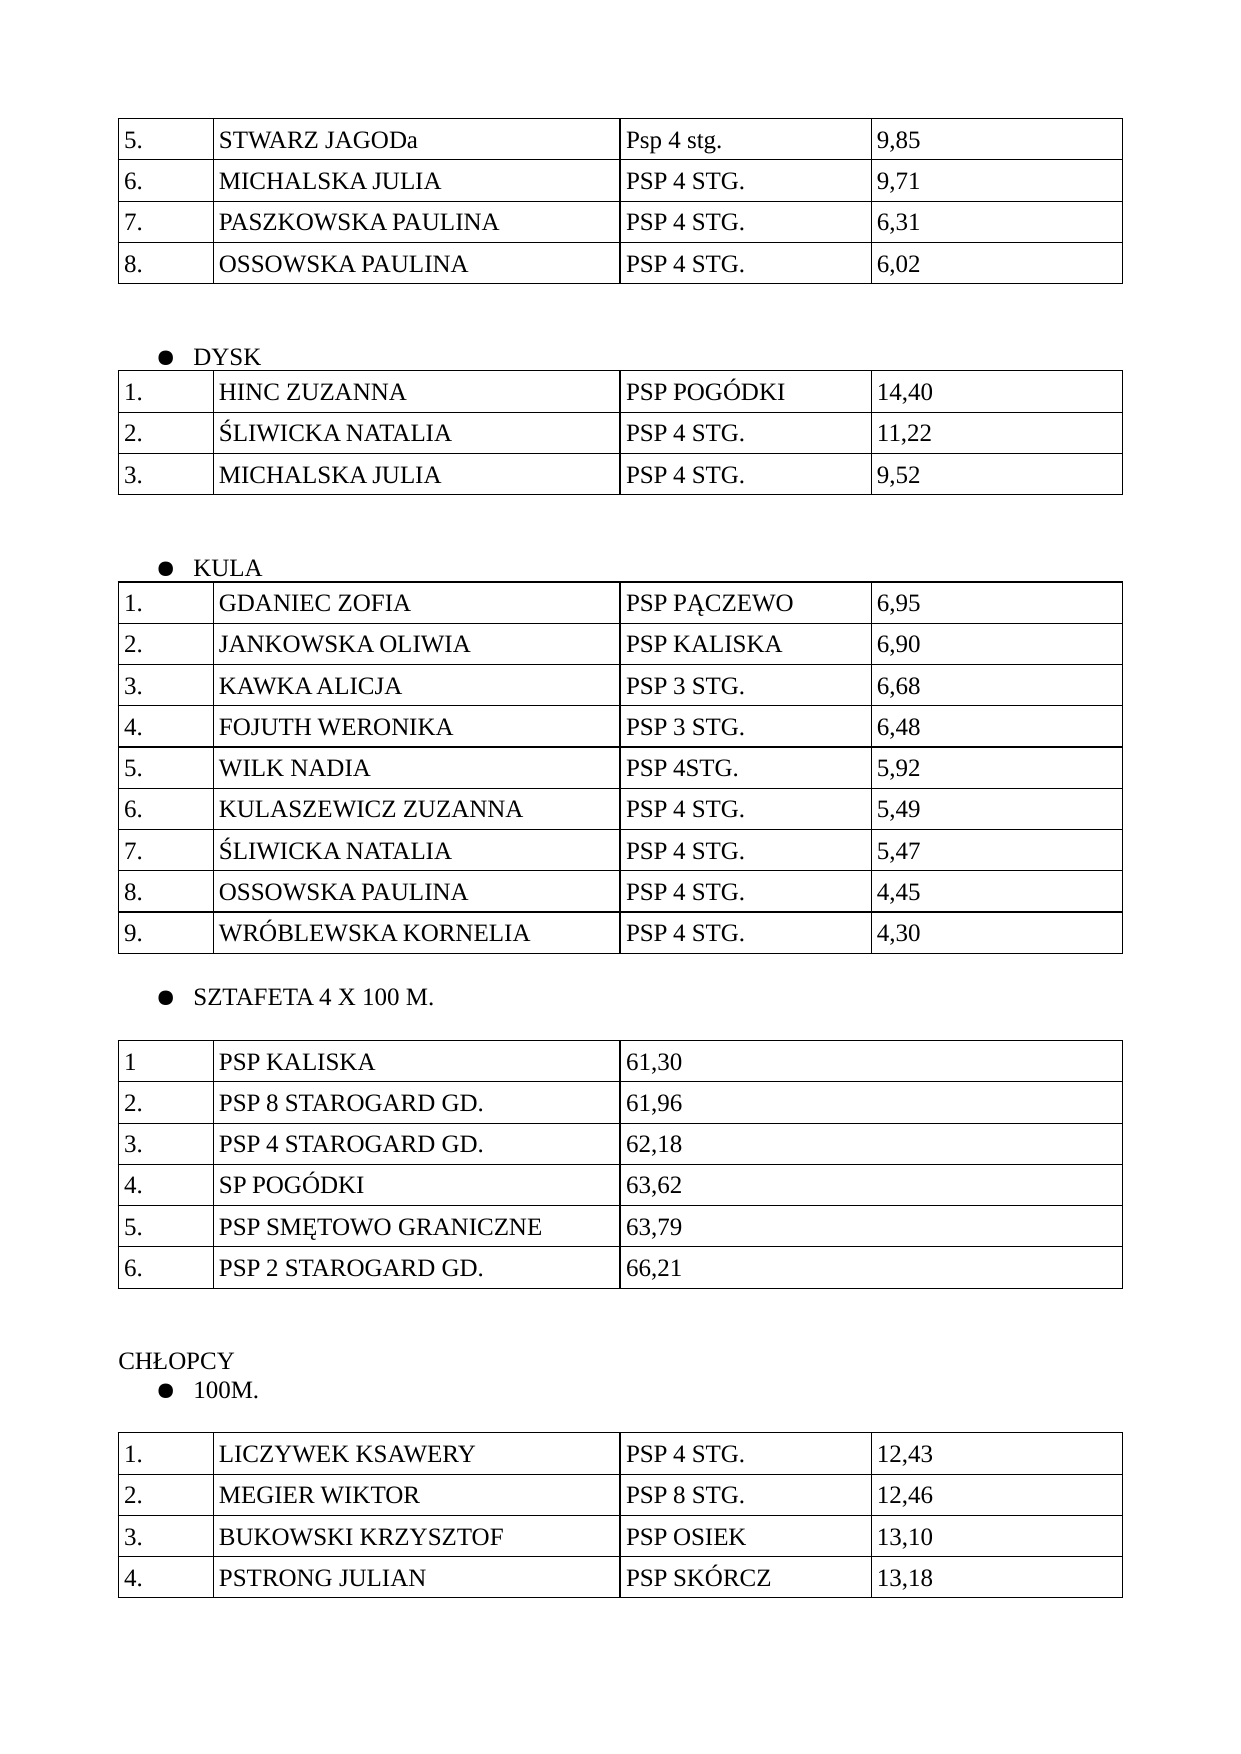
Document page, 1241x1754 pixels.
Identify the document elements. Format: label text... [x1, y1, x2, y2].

table_cell PSP 4 STG. [621, 789, 871, 829]
table_cell PSP 8 STAROGARD GD. [214, 1082, 619, 1122]
table_cell 13,10 [872, 1516, 1122, 1556]
table_cell 6,68 [872, 665, 1122, 705]
table_cell 4. [119, 1165, 213, 1205]
table_cell SP POGÓDKI [214, 1165, 619, 1205]
table_cell 12,46 [872, 1475, 1122, 1515]
table_header 61,30 [621, 1041, 1122, 1081]
table_cell 5,92 [872, 748, 1122, 788]
table_cell 6. [119, 160, 213, 201]
table_cell BUKOWSKI KRZYSZTOF [214, 1516, 619, 1556]
table_cell PSP 4 STG. [621, 454, 871, 494]
table_cell 4. [119, 706, 213, 746]
table_cell FOJUTH WERONIKA [214, 706, 619, 746]
table_cell PSP 4 STG. [621, 202, 871, 242]
table_cell 13,18 [872, 1557, 1122, 1597]
table_cell PSP 4 STG. [621, 913, 871, 953]
table_cell PSP SMĘTOWO GRANICZNE [214, 1206, 619, 1246]
table_cell 5. [119, 119, 213, 159]
table_cell PSP 4 STG. [621, 413, 871, 453]
table_cell WRÓBLEWSKA KORNELIA [214, 913, 619, 953]
table_header 1. [119, 371, 213, 412]
table_header 1. [119, 583, 213, 623]
table_cell 63,62 [621, 1165, 1122, 1205]
table_header 14,40 [872, 371, 1122, 412]
table_cell ŚLIWICKA NATALIA [214, 413, 619, 453]
table_header 6,95 [872, 583, 1122, 623]
table_cell PSP 4 STG. [621, 160, 871, 201]
table_cell 11,22 [872, 413, 1122, 453]
table_cell 7. [119, 830, 213, 870]
table_header PSP 4 STG. [621, 1433, 871, 1473]
table_cell PSP OSIEK [621, 1516, 871, 1556]
table_cell 3. [119, 454, 213, 494]
table_cell MEGIER WIKTOR [214, 1475, 619, 1515]
table_cell 6,48 [872, 706, 1122, 746]
table_cell 5. [119, 1206, 213, 1246]
table_cell 6,02 [872, 243, 1122, 283]
table_cell 4. [119, 1557, 213, 1597]
list DYSK [156, 342, 1122, 370]
table_header 1 [119, 1041, 213, 1081]
table_cell 2. [119, 413, 213, 453]
table_cell 2. [119, 1082, 213, 1122]
table_cell PSP 4 STG. [621, 871, 871, 911]
table_cell 9,52 [872, 454, 1122, 494]
table_cell 3. [119, 1124, 213, 1164]
table_cell PASZKOWSKA PAULINA [214, 202, 619, 242]
table_cell MICHALSKA JULIA [214, 454, 619, 494]
table_cell 9,85 [872, 119, 1122, 159]
table_cell WILK NADIA [214, 748, 619, 788]
table_cell JANKOWSKA OLIWIA [214, 624, 619, 664]
table_cell 4,45 [872, 871, 1122, 911]
table_cell PSTRONG JULIAN [214, 1557, 619, 1597]
table_cell 66,21 [621, 1247, 1122, 1287]
table_cell 2. [119, 624, 213, 664]
table_cell PSP SKÓRCZ [621, 1557, 871, 1597]
table_cell 9,71 [872, 160, 1122, 201]
text CHŁOPCY [118, 1346, 1122, 1375]
table_cell 5,49 [872, 789, 1122, 829]
table_cell PSP 2 STAROGARD GD. [214, 1247, 619, 1287]
table_cell 8. [119, 871, 213, 911]
table_cell 61,96 [621, 1082, 1122, 1122]
table_cell 6,90 [872, 624, 1122, 664]
table_cell 9. [119, 913, 213, 953]
table_cell 8. [119, 243, 213, 283]
table_cell PSP KALISKA [621, 624, 871, 664]
table_header LICZYWEK KSAWERY [214, 1433, 619, 1473]
table_cell PSP 3 STG. [621, 706, 871, 746]
list SZTAFETA 4 X 100 M. [156, 982, 1122, 1011]
table_cell ŚLIWICKA NATALIA [214, 830, 619, 870]
table_cell OSSOWSKA PAULINA [214, 243, 619, 283]
table_header GDANIEC ZOFIA [214, 583, 619, 623]
table_cell 63,79 [621, 1206, 1122, 1246]
table_header PSP KALISKA [214, 1041, 619, 1081]
table_cell KAWKA ALICJA [214, 665, 619, 705]
table_cell 62,18 [621, 1124, 1122, 1164]
table_cell STWARZ JAGODa [214, 119, 619, 159]
table_cell 5,47 [872, 830, 1122, 870]
table_cell KULASZEWICZ ZUZANNA [214, 789, 619, 829]
table_cell MICHALSKA JULIA [214, 160, 619, 201]
table_cell PSP 4STG. [621, 748, 871, 788]
table_header PSP POGÓDKI [621, 371, 871, 412]
table_header 1. [119, 1433, 213, 1473]
table_cell 7. [119, 202, 213, 242]
table_cell PSP 4 STAROGARD GD. [214, 1124, 619, 1164]
table_cell Psp 4 stg. [621, 119, 871, 159]
table_header PSP PĄCZEWO [621, 583, 871, 623]
table_header HINC ZUZANNA [214, 371, 619, 412]
list 100M. [156, 1375, 1122, 1403]
table_cell 2. [119, 1475, 213, 1515]
table_cell OSSOWSKA PAULINA [214, 871, 619, 911]
table_cell 3. [119, 1516, 213, 1556]
table_cell 6. [119, 789, 213, 829]
table_cell 3. [119, 665, 213, 705]
list KULA [156, 553, 1122, 581]
table_cell PSP 4 STG. [621, 243, 871, 283]
table_cell PSP 3 STG. [621, 665, 871, 705]
table_header 12,43 [872, 1433, 1122, 1473]
table_cell PSP 8 STG. [621, 1475, 871, 1515]
table_cell PSP 4 STG. [621, 830, 871, 870]
table_cell 6,31 [872, 202, 1122, 242]
table_cell 5. [119, 748, 213, 788]
table_cell 4,30 [872, 913, 1122, 953]
table_cell 6. [119, 1247, 213, 1287]
